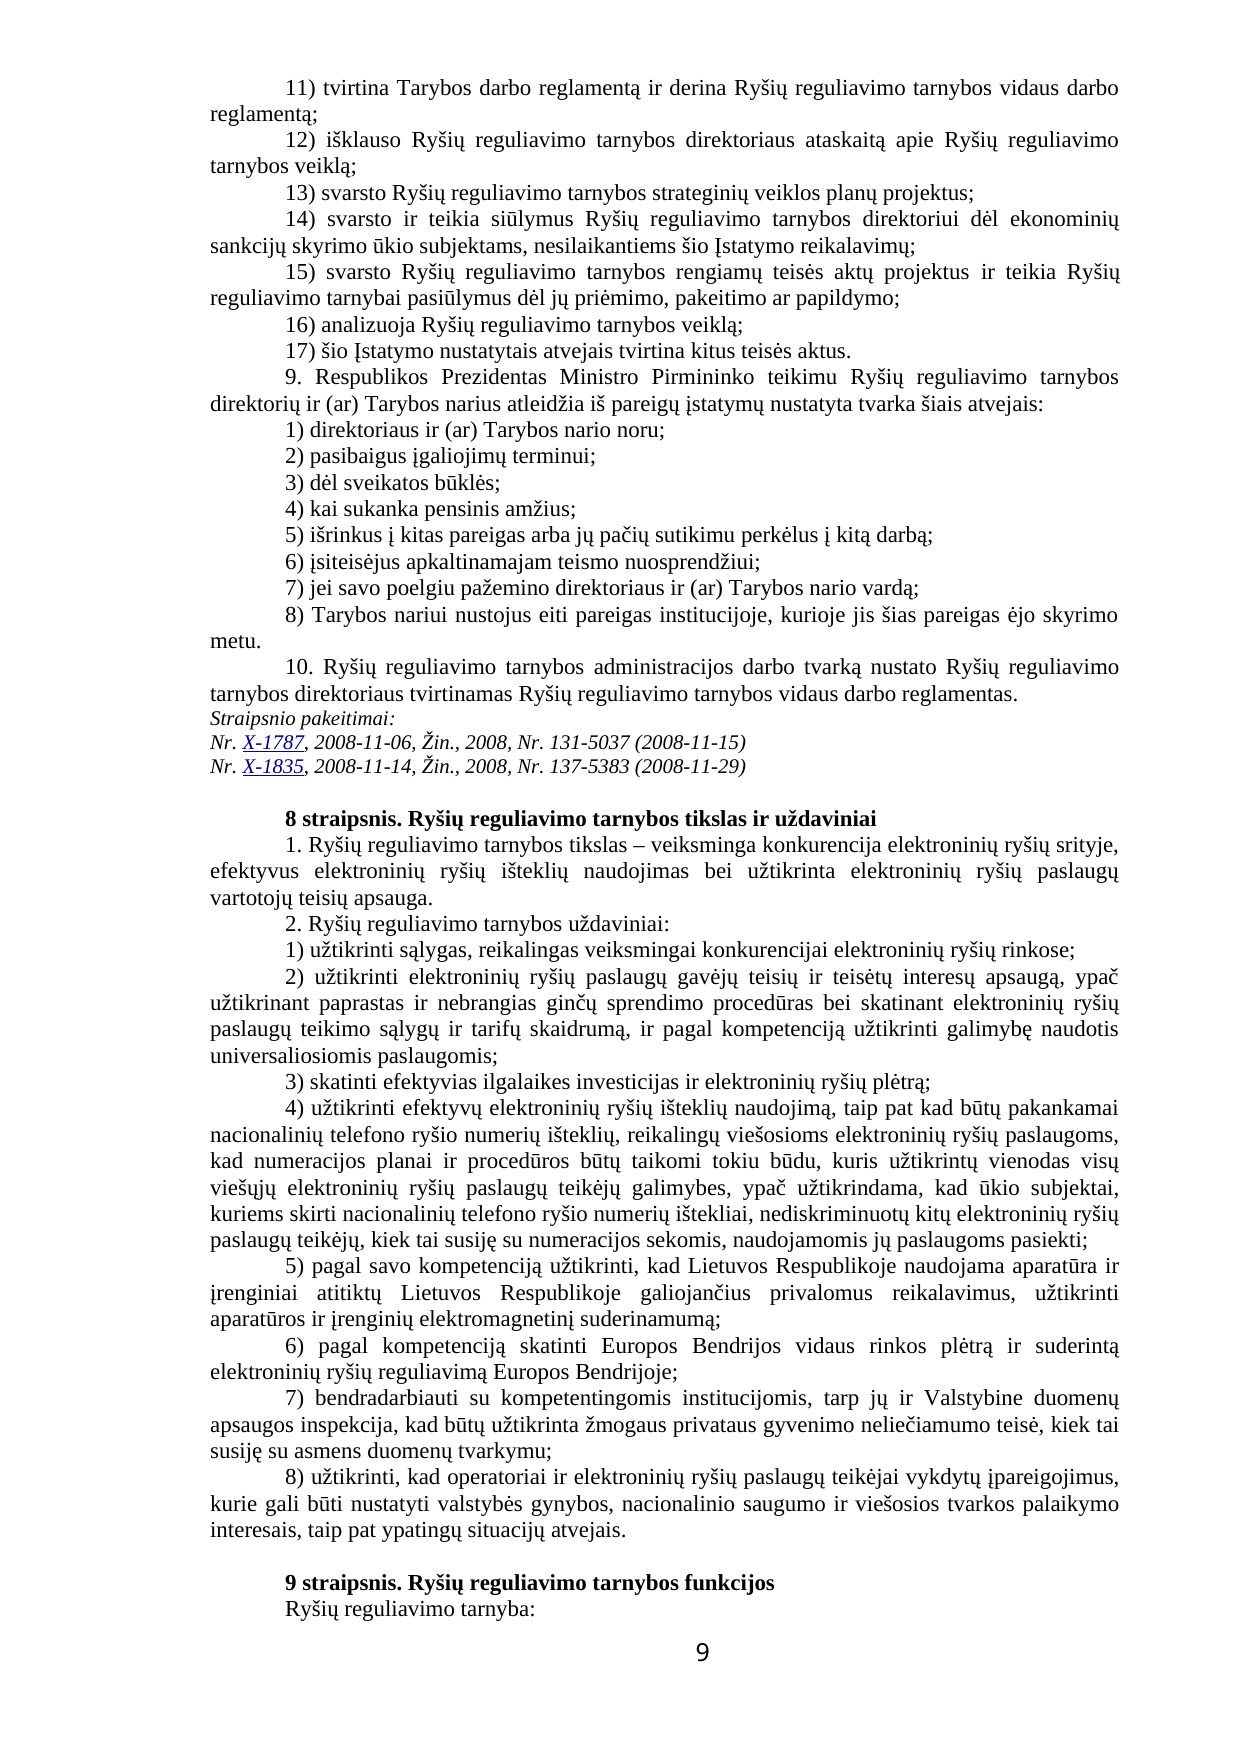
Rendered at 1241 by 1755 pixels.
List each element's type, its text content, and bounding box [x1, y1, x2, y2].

text Ryšių reguliavimo tarnyba: [210, 1595, 1120, 1622]
text 13) svarsto Ryšių reguliavimo tarnybos strateginių veiklos planų projektus; [210, 179, 1120, 205]
text 8) Tarybos nariui nustojus eiti pareigas institucijoje, kurioje jis šias pareigas ėjo skyrimo metu. [210, 601, 1120, 653]
text 7) bendradarbiauti su kompetentingomis institucijomis, tarp jų ir Valstybine duomenų apsaugos inspekcija, kad būtų užtikrinta žmogaus privataus gyvenimo neliečiamumo teisė, kiek tai susiję su asmens duomenų tvarkymu; [210, 1384, 1120, 1463]
text 9 straipsnis. Ryšių reguliavimo tarnybos funkcijos [210, 1569, 1120, 1595]
text 16) analizuoja Ryšių reguliavimo tarnybos veiklą; [210, 311, 1120, 337]
text 4) užtikrinti efektyvų elektroninių ryšių išteklių naudojimą, taip pat kad būtų pakankamai nacionalinių telefono ryšio numerių išteklių, reikalingų viešosioms elektroninių ryšių paslaugoms, kad numeracijos planai ir procedūros būtų taikomi tokiu būdu, kuris užtikrintų vienodas visų viešųjų elektroninių ryšių paslaugų teikėjų galimybes, ypač užtikrindama, kad ūkio subjektai, kuriems skirti nacionalinių telefono ryšio numerių ištekliai, nediskriminuotų kitų elektroninių ryšių paslaugų teikėjų, kiek tai susiję su numeracijos sekomis, naudojamomis jų paslaugoms pasiekti; [210, 1094, 1120, 1253]
text 1) užtikrinti sąlygas, reikalingas veiksmingai konkurencijai elektroninių ryšių rinkose; [210, 936, 1120, 963]
text 2. Ryšių reguliavimo tarnybos uždaviniai: [210, 910, 1120, 936]
text 17) šio Įstatymo nustatytais atvejais tvirtina kitus teisės aktus. [210, 337, 1120, 363]
text Straipsnio pakeitimai: [210, 706, 1120, 730]
text 5) išrinkus į kitas pareigas arba jų pačių sutikimu perkėlus į kitą darbą; [210, 522, 1120, 548]
text 5) pagal savo kompetenciją užtikrinti, kad Lietuvos Respublikoje naudojama aparatūra ir įrenginiai atitiktų Lietuvos Respublikoje galiojančius privalomus reikalavimus, užtikrinti aparatūros ir įrenginių elektromagnetinį suderinamumą; [210, 1253, 1120, 1332]
text 8 straipsnis. Ryšių reguliavimo tarnybos tikslas ir uždaviniai [210, 804, 1120, 831]
text 9. Respublikos Prezidentas Ministro Pirmininko teikimu Ryšių reguliavimo tarnybos direktorių ir (ar) Tarybos narius atleidžia iš pareigų įstatymų nustatyta tvarka šiais atvejais: [210, 363, 1120, 416]
text 1) direktoriaus ir (ar) Tarybos nario noru; [210, 416, 1120, 442]
text 11) tvirtina Tarybos darbo reglamentą ir derina Ryšių reguliavimo tarnybos vidaus darbo reglamentą; [210, 73, 1120, 126]
text 1. Ryšių reguliavimo tarnybos tikslas – veiksminga konkurencija elektroninių ryšių srityje, efektyvus elektroninių ryšių išteklių naudojimas bei užtikrinta elektroninių ryšių paslaugų vartotojų teisių apsauga. [210, 831, 1120, 910]
text 3) dėl sveikatos būklės; [210, 469, 1120, 495]
text 8) užtikrinti, kad operatoriai ir elektroninių ryšių paslaugų teikėjai vykdytų įpareigojimus, kurie gali būti nustatyti valstybės gynybos, nacionalinio saugumo ir viešosios tvarkos palaikymo interesais, taip pat ypatingų situacijų atvejais. [210, 1463, 1120, 1542]
text 3) skatinti efektyvias ilgalaikes investicijas ir elektroninių ryšių plėtrą; [210, 1068, 1120, 1094]
text 12) išklauso Ryšių reguliavimo tarnybos direktoriaus ataskaitą apie Ryšių reguliavimo tarnybos veiklą; [210, 126, 1120, 179]
text 4) kai sukanka pensinis amžius; [210, 495, 1120, 522]
text Nr. X-1835, 2008-11-14, Žin., 2008, Nr. 137-5383 (2008-11-29) [210, 754, 1120, 778]
text 6) pagal kompetenciją skatinti Europos Bendrijos vidaus rinkos plėtrą ir suderintą elektroninių ryšių reguliavimą Europos Bendrijoje; [210, 1332, 1120, 1384]
text 2) užtikrinti elektroninių ryšių paslaugų gavėjų teisių ir teisėtų interesų apsaugą, ypač užtikrinant paprastas ir nebrangias ginčų sprendimo procedūras bei skatinant elektroninių ryšių paslaugų teikimo sąlygų ir tarifų skaidrumą, ir pagal kompetenciją užtikrinti galimybę naudotis universaliosiomis paslaugomis; [210, 963, 1120, 1068]
text 10. Ryšių reguliavimo tarnybos administracijos darbo tvarką nustato Ryšių reguliavimo tarnybos direktoriaus tvirtinamas Ryšių reguliavimo tarnybos vidaus darbo reglamentas. [210, 653, 1120, 706]
text 6) įsiteisėjus apkaltinamajam teismo nuosprendžiui; [210, 548, 1120, 574]
text Nr. X-1787, 2008-11-06, Žin., 2008, Nr. 131-5037 (2008-11-15) [210, 730, 1120, 754]
text 14) svarsto ir teikia siūlymus Ryšių reguliavimo tarnybos direktoriui dėl ekonominių sankcijų skyrimo ūkio subjektams, nesilaikantiems šio Įstatymo reikalavimų; [210, 205, 1120, 258]
text 15) svarsto Ryšių reguliavimo tarnybos rengiamų teisės aktų projektus ir teikia Ryšių reguliavimo tarnybai pasiūlymus dėl jų priėmimo, pakeitimo ar papildymo; [210, 258, 1120, 311]
text 2) pasibaigus įgaliojimų terminui; [210, 442, 1120, 469]
text 7) jei savo poelgiu pažemino direktoriaus ir (ar) Tarybos nario vardą; [210, 574, 1120, 601]
